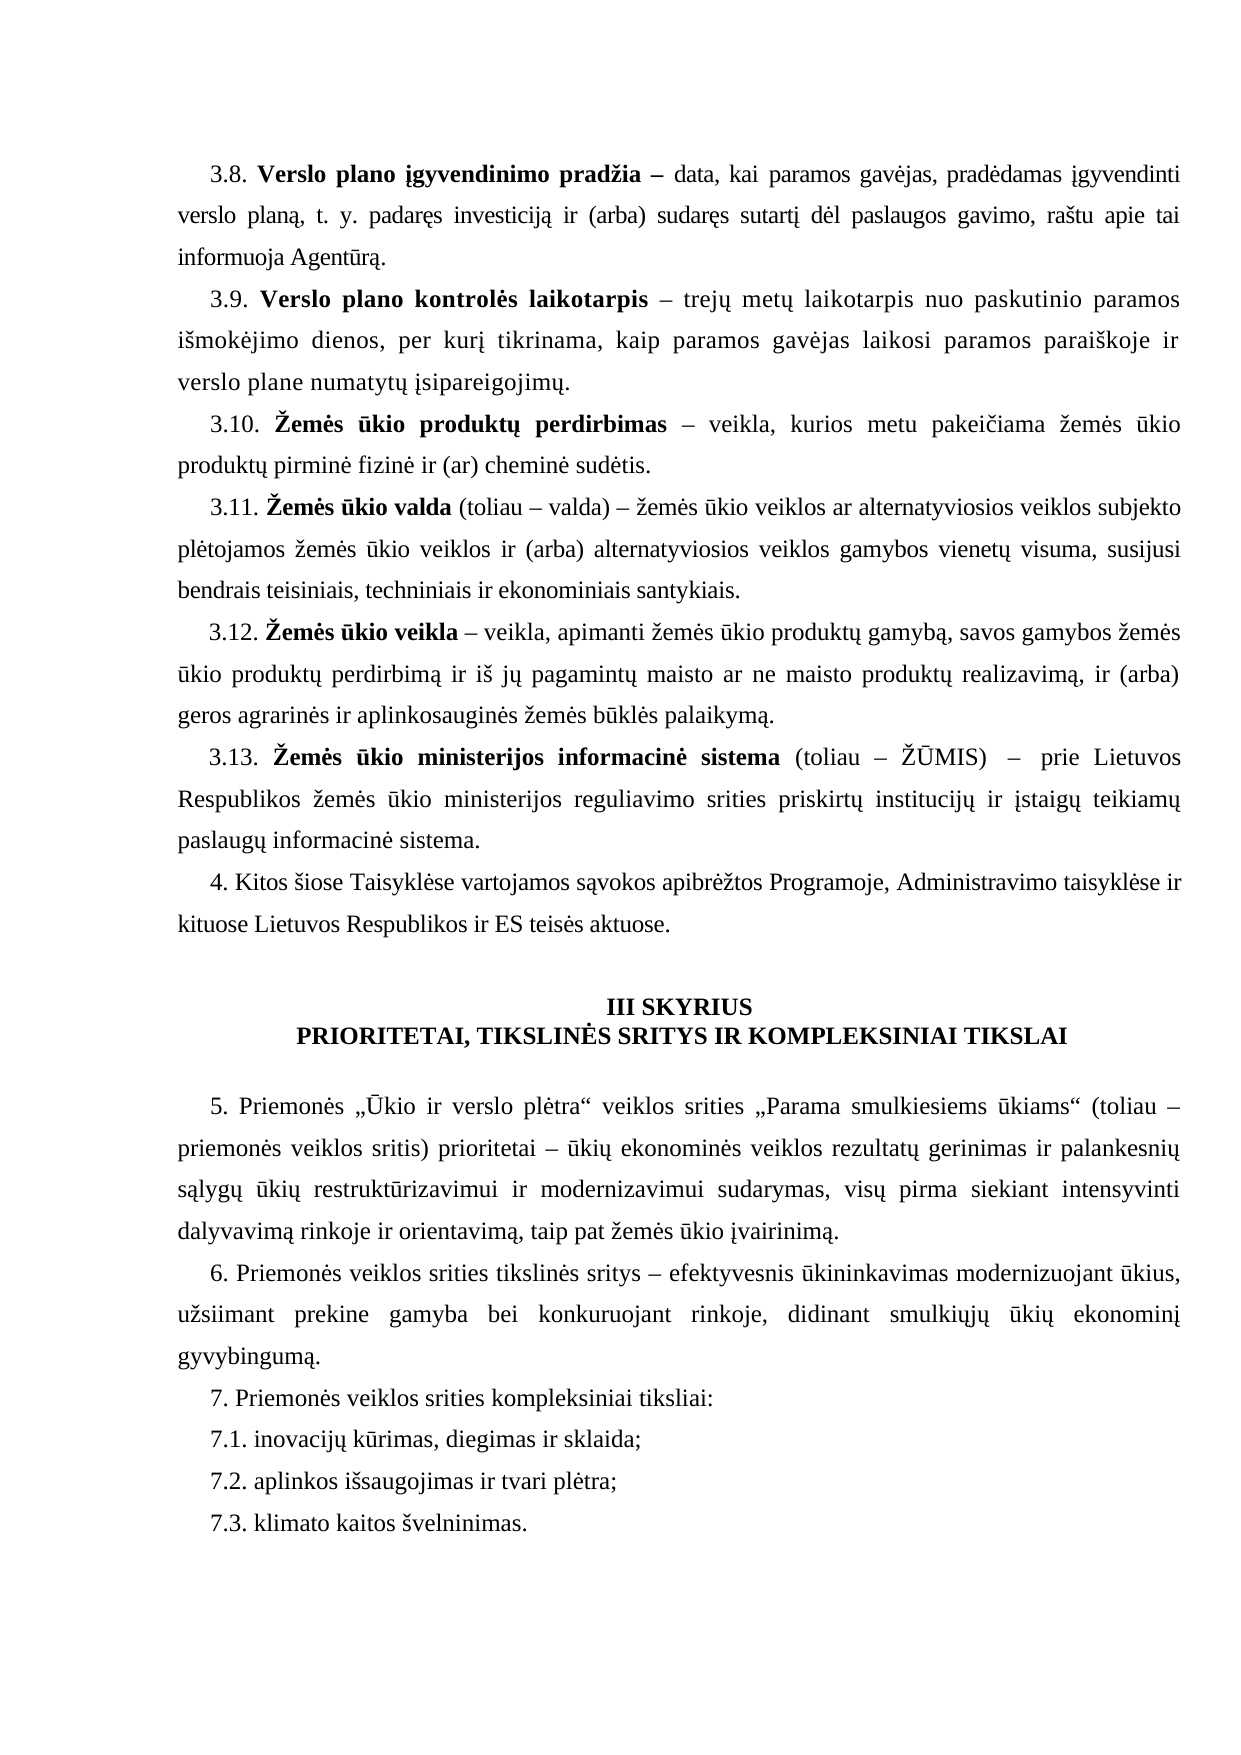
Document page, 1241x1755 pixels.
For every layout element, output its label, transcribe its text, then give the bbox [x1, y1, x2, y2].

text 7.2. aplinkos išsaugojimas ir tvari plėtra; [177, 1466, 1181, 1495]
text 3.8. Verslo plano įgyvendinimo pradžia – data, kai paramos gavėjas, pradėdamas įgyvendinti verslo planą, t. y. padaręs investiciją ir (arba) sudaręs sutartį dėl paslaugos gavimo, raštu apie tai informuoja Agentūrą. [177, 159, 1181, 271]
text 4. Kitos šiose Taisyklėse vartojamos sąvokos apibrėžtos Programoje, Administravimo taisyklėse ir kituose Lietuvos Respublikos ir ES teisės aktuose. [177, 867, 1181, 937]
text 3.10. Žemės ūkio produktų perdirbimas – veikla, kurios metu pakeičiama žemės ūkio produktų pirminė fizinė ir (ar) cheminė sudėtis. [177, 409, 1181, 479]
text III SKYRIUS [177, 992, 1181, 1021]
text 3.13. Žemės ūkio ministerijos informacinė sistema (toliau – ŽŪMIS) – prie Lietuvos Respublikos žemės ūkio ministerijos reguliavimo srities priskirtų institucijų ir įstaigų teikiamų paslaugų informacinė sistema. [177, 742, 1181, 854]
text 7.1. inovacijų kūrimas, diegimas ir sklaida; [177, 1424, 1181, 1453]
text prioritetai, TIKSLINĖS SRITYS IR KOMPLEKSINIAI TIKSLAI [177, 1021, 1181, 1049]
text 7. Priemonės veiklos srities kompleksiniai tiksliai: [177, 1383, 1181, 1412]
text 3.9. Verslo plano kontrolės laikotarpis – trejų metų laikotarpis nuo paskutinio paramos išmokėjimo dienos, per kurį tikrinama, kaip paramos gavėjas laikosi paramos paraiškoje ir verslo plane numatytų įsipareigojimų. [177, 284, 1181, 396]
text 7.3. klimato kaitos švelninimas. [177, 1508, 1181, 1537]
text 5. Priemonės „Ūkio ir verslo plėtra“ veiklos srities „Parama smulkiesiems ūkiams“ (toliau –priemonės veiklos sritis) prioritetai – ūkių ekonominės veiklos rezultatų gerinimas ir palankesnių sąlygų ūkių restruktūrizavimui ir modernizavimui sudarymas, visų pirma siekiant intensyvinti dalyvavimą rinkoje ir orientavimą, taip pat žemės ūkio įvairinimą. [177, 1091, 1181, 1245]
text 3.12. Žemės ūkio veikla – veikla, apimanti žemės ūkio produktų gamybą, savos gamybos žemės ūkio produktų perdirbimą ir iš jų pagamintų maisto ar ne maisto produktų realizavimą, ir (arba) geros agrarinės ir aplinkosauginės žemės būklės palaikymą. [177, 617, 1181, 729]
text 6. Priemonės veiklos srities tikslinės sritys – efektyvesnis ūkininkavimas modernizuojant ūkius, užsiimant prekine gamyba bei konkuruojant rinkoje, didinant smulkiųjų ūkių ekonominį gyvybingumą. [177, 1258, 1181, 1370]
text 3.11. Žemės ūkio valda (toliau – valda) – žemės ūkio veiklos ar alternatyviosios veiklos subjekto plėtojamos žemės ūkio veiklos ir (arba) alternatyviosios veiklos gamybos vienetų visuma, susijusi bendrais teisiniais, techniniais ir ekonominiais santykiais. [177, 492, 1181, 604]
